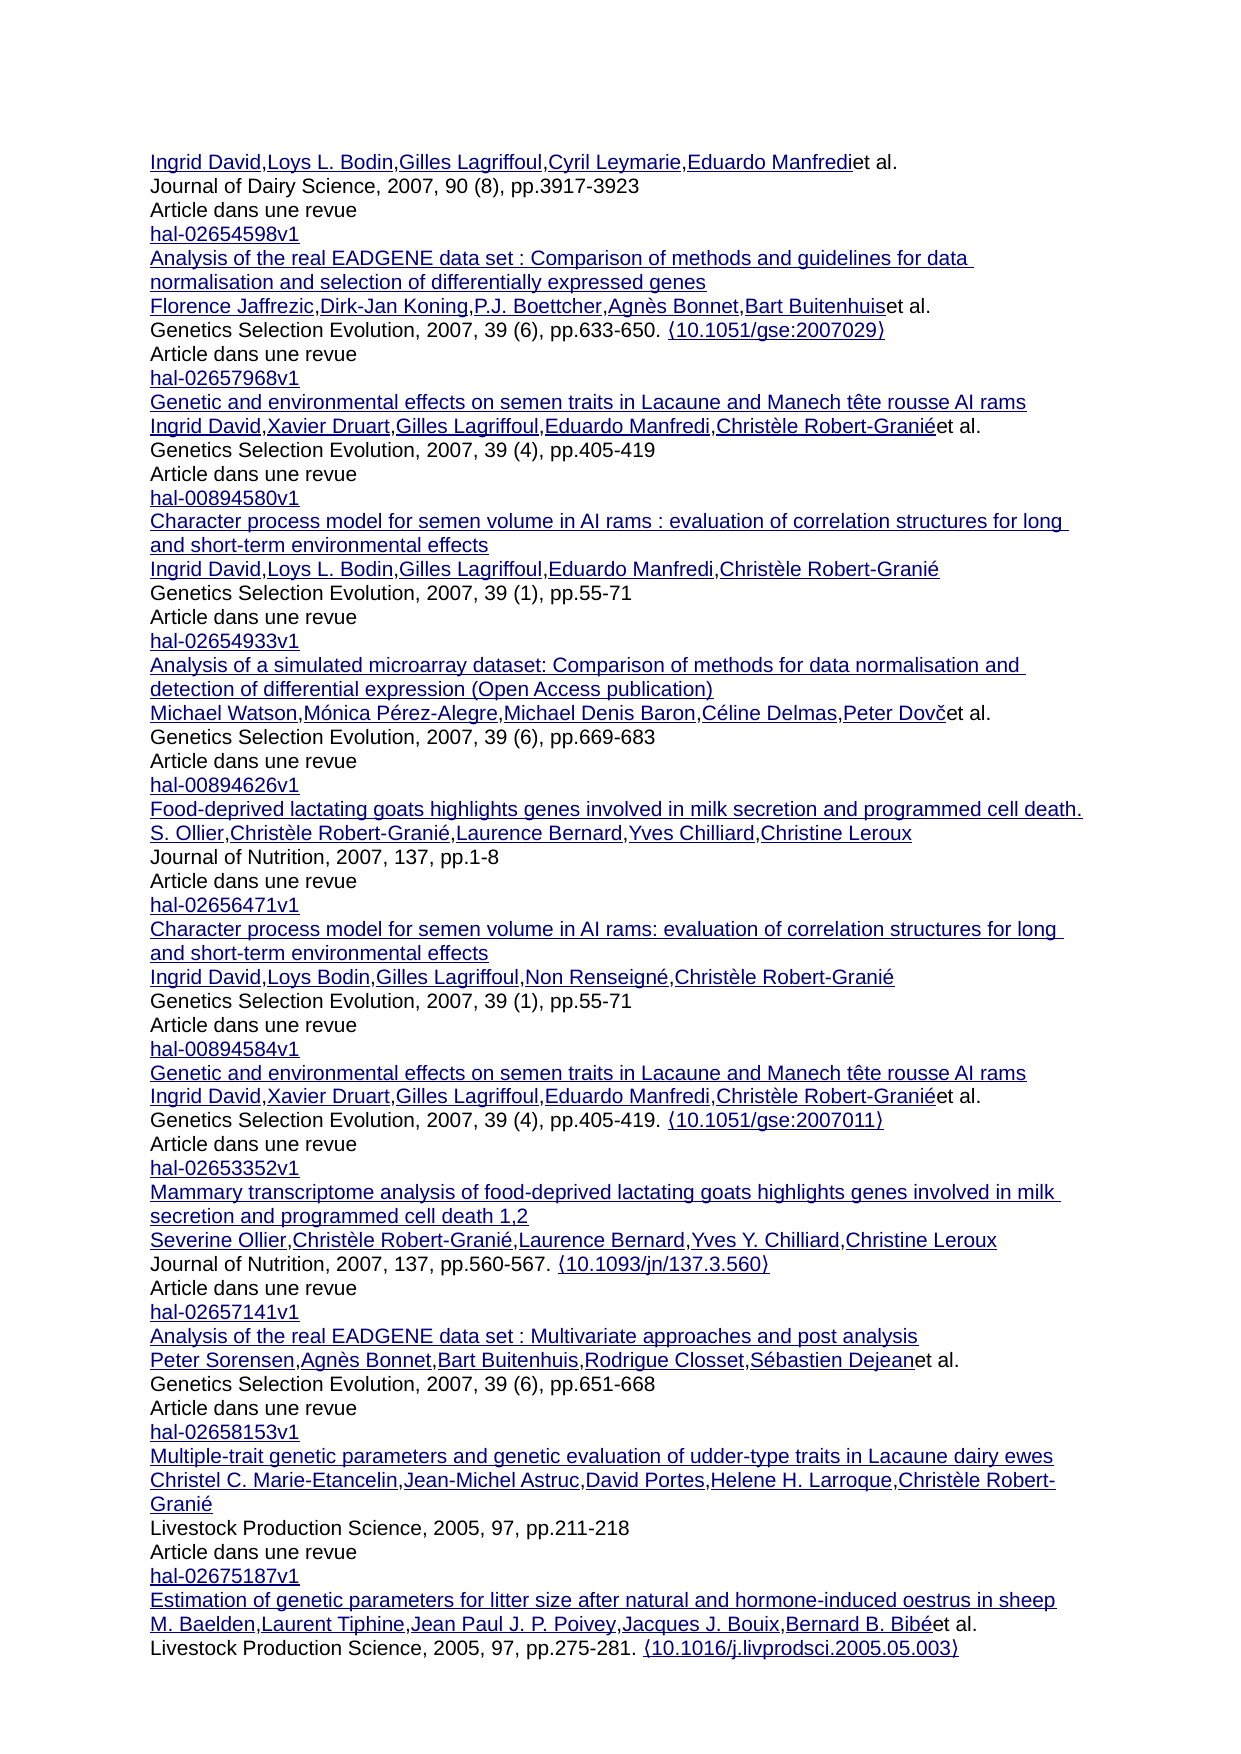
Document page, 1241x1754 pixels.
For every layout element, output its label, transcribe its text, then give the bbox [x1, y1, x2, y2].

table_cell Ingrid David,Loys L. Bodin,Gilles Lagriffoul,Cyril Leymarie,Eduardo Manfrediet al. Journal of Dairy Science, 2007, 90 (8), pp.3917-3923 Article dans une revue hal-02654598v1 [150, 150, 1090, 246]
table_cell Mammary transcriptome analysis of food-deprived lactating goats highlights genes involved in milk secretion and programmed cell death 1,2 Severine Ollier,Christèle Robert-Granié,Laurence Bernard,Yves Y. Chilliard,Christine Leroux Journal of Nutrition, 2007, 137, pp.560-567. ⟨10.1093/jn/137.3.560⟩ Article dans une revue hal-02657141v1 [150, 1180, 1090, 1324]
table_cell Genetic and environmental effects on semen traits in Lacaune and Manech tête rousse AI rams Ingrid David,Xavier Druart,Gilles Lagriffoul,Eduardo Manfredi,Christèle Robert-Graniéet al. Genetics Selection Evolution, 2007, 39 (4), pp.405-419. ⟨10.1051/gse:2007011⟩ Article dans une revue hal-02653352v1 [150, 1060, 1090, 1180]
table_cell Multiple-trait genetic parameters and genetic evaluation of udder-type traits in Lacaune dairy ewes Christel C. Marie-Etancelin,Jean-Michel Astruc,David Portes,Helene H. Larroque,Christèle Robert-Granié Livestock Production Science, 2005, 97, pp.211-218 Article dans une revue hal-02675187v1 [150, 1444, 1090, 1587]
table_cell Character process model for semen volume in AI rams: evaluation of correlation structures for long and short-term environmental effects Ingrid David,Loys Bodin,Gilles Lagriffoul,Non Renseigné,Christèle Robert-Granié Genetics Selection Evolution, 2007, 39 (1), pp.55-71 Article dans une revue hal-00894584v1 [150, 917, 1090, 1060]
table_cell Character process model for semen volume in AI rams : evaluation of correlation structures for long and short-term environmental effects Ingrid David,Loys L. Bodin,Gilles Lagriffoul,Eduardo Manfredi,Christèle Robert-Granié Genetics Selection Evolution, 2007, 39 (1), pp.55-71 Article dans une revue hal-02654933v1 [150, 509, 1090, 653]
table_cell Analysis of the real EADGENE data set : Multivariate approaches and post analysis Peter Sorensen,Agnès Bonnet,Bart Buitenhuis,Rodrigue Closset,Sébastien Dejeanet al. Genetics Selection Evolution, 2007, 39 (6), pp.651-668 Article dans une revue hal-02658153v1 [150, 1324, 1090, 1444]
table_cell Analysis of a simulated microarray dataset: Comparison of methods for data normalisation and detection of differential expression (Open Access publication) Michael Watson,Mónica Pérez-Alegre,Michael Denis Baron,Céline Delmas,Peter Dovčet al. Genetics Selection Evolution, 2007, 39 (6), pp.669-683 Article dans une revue hal-00894626v1 [150, 653, 1090, 797]
table_cell Analysis of the real EADGENE data set : Comparison of methods and guidelines for data normalisation and selection of differentially expressed genes Florence Jaffrezic,Dirk-Jan Koning,P.J. Boettcher,Agnès Bonnet,Bart Buitenhuiset al. Genetics Selection Evolution, 2007, 39 (6), pp.633-650. ⟨10.1051/gse:2007029⟩ Article dans une revue hal-02657968v1 [150, 246, 1090, 389]
table_cell Food-deprived lactating goats highlights genes involved in milk secretion and programmed cell death. S. Ollier,Christèle Robert-Granié,Laurence Bernard,Yves Chilliard,Christine Leroux Journal of Nutrition, 2007, 137, pp.1-8 Article dans une revue hal-02656471v1 [150, 797, 1090, 917]
table_cell Genetic and environmental effects on semen traits in Lacaune and Manech tête rousse AI rams Ingrid David,Xavier Druart,Gilles Lagriffoul,Eduardo Manfredi,Christèle Robert-Graniéet al. Genetics Selection Evolution, 2007, 39 (4), pp.405-419 Article dans une revue hal-00894580v1 [150, 390, 1090, 509]
table_cell Estimation of genetic parameters for litter size after natural and hormone-induced oestrus in sheep M. Baelden,Laurent Tiphine,Jean Paul J. P. Poivey,Jacques J. Bouix,Bernard B. Bibéet al. Livestock Production Science, 2005, 97, pp.275-281. ⟨10.1016/j.livprodsci.2005.05.003⟩ [150, 1588, 1090, 1659]
